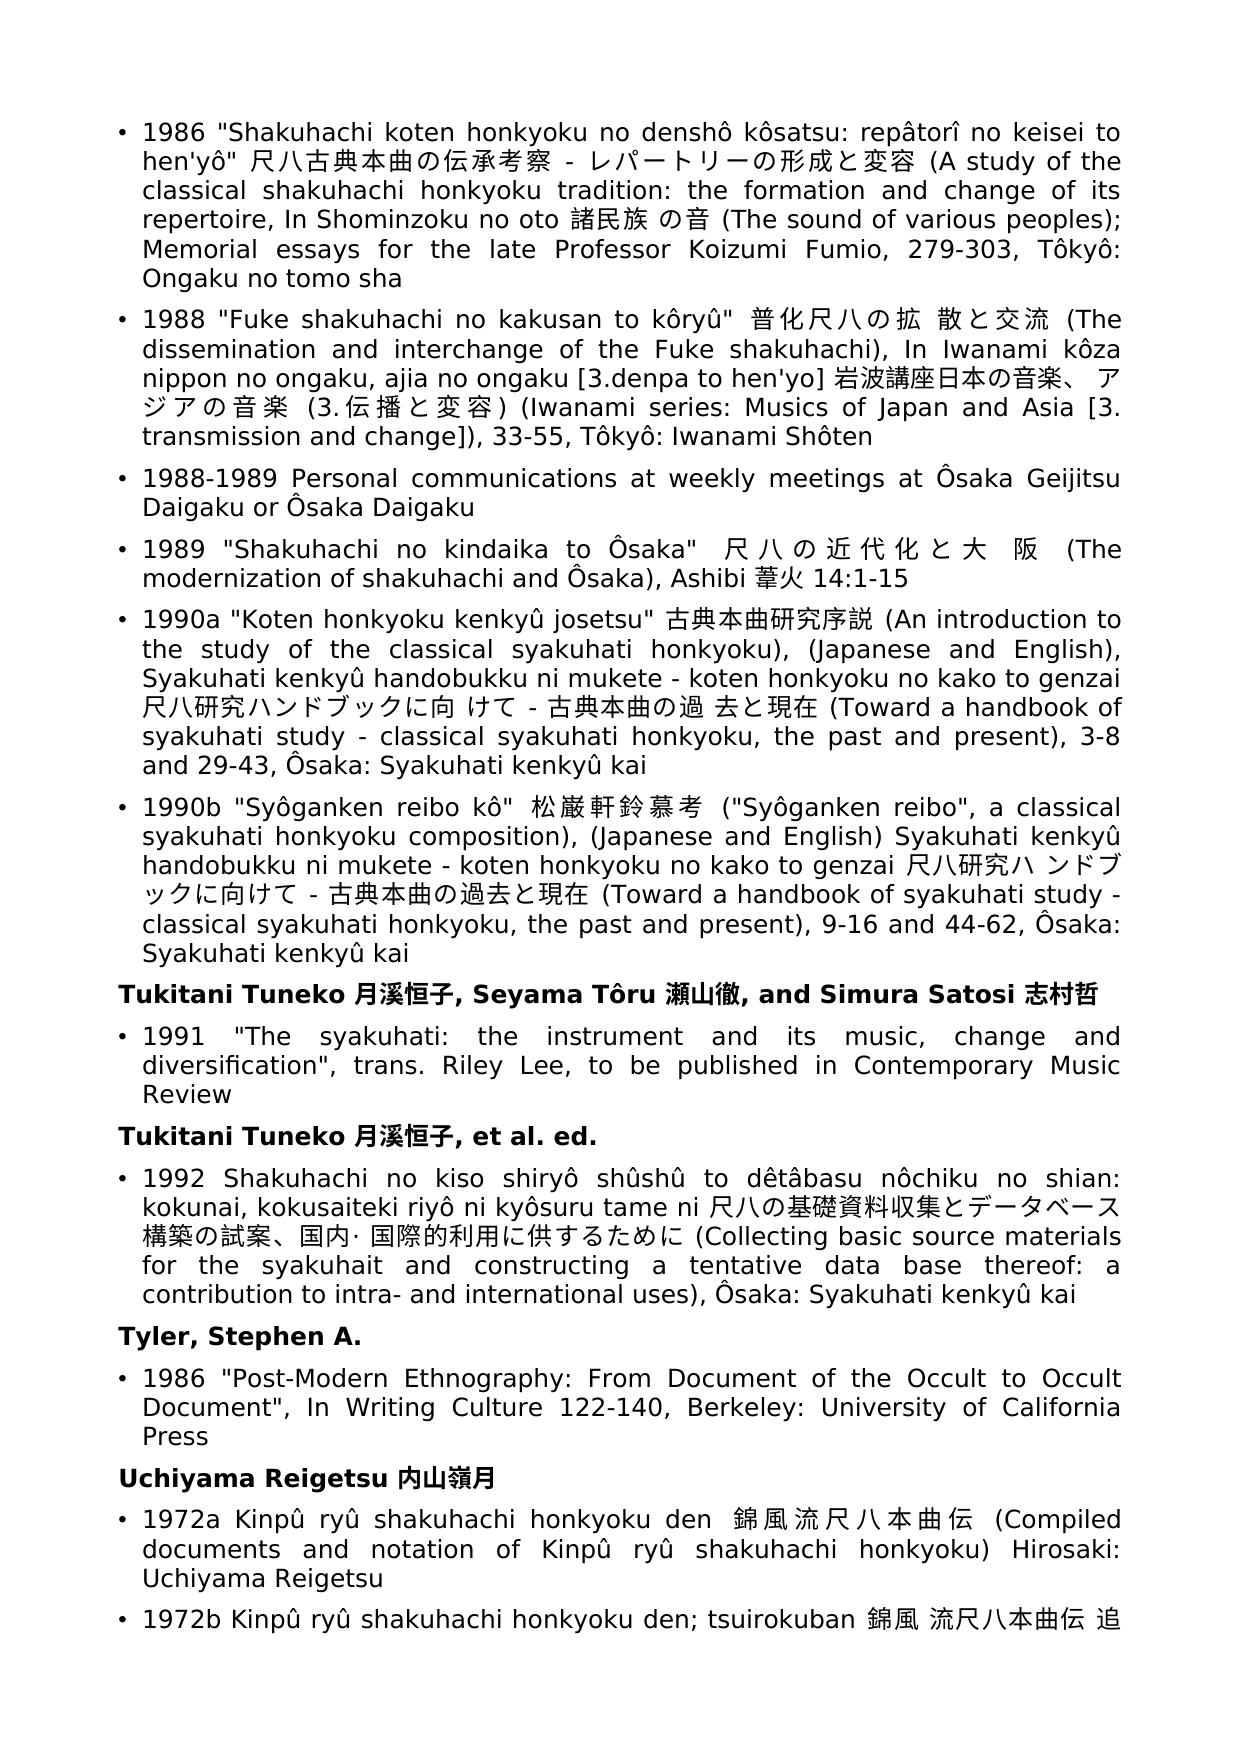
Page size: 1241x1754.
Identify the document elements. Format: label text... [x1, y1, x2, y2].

text Tukitani Tuneko 月溪恒子, Seyama Tôru 瀬山徹, and Simura Satosi 志村哲 [118, 981, 1122, 1010]
list 1986 "Post-Modern Ethnography: From Document of the Occult to Occult Document", In Writing Culture 122-140, Berkeley: University of California Press [118, 1364, 1122, 1451]
list 1988-1989 Personal communications at weekly meetings at Ôsaka Geijitsu Daigaku or Ôsaka Daigaku [118, 464, 1122, 522]
list 1990a "Koten honkyoku kenkyû josetsu" 古典本曲研究序説 (An introduction to the study of the classical syakuhati honkyoku), (Japanese and English), Syakuhati kenkyû handobukku ni mukete - koten honkyoku no kako to genzai 尺八研究ハンドブックに向 けて - 古典本曲の過 去と現在 (Toward a handbook of syakuhati study - classical syakuhati honkyoku, the past and present), 3-8 and 29-43, Ôsaka: Syakuhati kenkyû kai [118, 606, 1122, 781]
list 1992 Shakuhachi no kiso shiryô shûshû to dêtâbasu nôchiku no shian: kokunai, kokusaiteki riyô ni kyôsuru tame ni 尺八の基礎資料収集とデータベース構築の試案、国内· 国際的利用に供するために (Collecting basic source materials for the syakuhait and constructing a tentative data base thereof: a contribution to intra- and international uses), Ôsaka: Syakuhati kenkyû kai [118, 1164, 1122, 1310]
text Tyler, Stephen A. [118, 1322, 1122, 1351]
list 1991 "The syakuhati: the instrument and its music, change and diversification", trans. Riley Lee, to be published in Contemporary Music Review [118, 1022, 1122, 1110]
text Tukitani Tuneko 月溪恒子, et al. ed. [118, 1122, 1122, 1151]
list 1972a Kinpû ryû shakuhachi honkyoku den 錦風流尺八本曲伝 (Compiled documents and notation of Kinpû ryû shakuhachi honkyoku) Hirosaki: Uchiyama Reigetsu [118, 1506, 1122, 1593]
list 1986 "Shakuhachi koten honkyoku no denshô kôsatsu: repâtorî no keisei to hen'yô" 尺八古典本曲の伝承考察 - レパートリーの形成と変容 (A study of the classical shakuhachi honkyoku tradition: the formation and change of its repertoire, In Shominzoku no oto 諸民族 の音 (The sound of various peoples); Memorial essays for the late Professor Koizumi Fumio, 279-303, Tôkyô: Ongaku no tomo sha [118, 118, 1122, 293]
list 1990b "Syôganken reibo kô" 松巌軒鈴慕考 ("Syôganken reibo", a classical syakuhati honkyoku composition), (Japanese and English) Syakuhati kenkyû handobukku ni mukete - koten honkyoku no kako to genzai 尺八研究ハ ンドブックに向けて - 古典本曲の過去と現在 (Toward a handbook of syakuhati study - classical syakuhati honkyoku, the past and present), 9-16 and 44-62, Ôsaka: Syakuhati kenkyû kai [118, 793, 1122, 968]
list 1989 "Shakuhachi no kindaika to Ôsaka" 尺八の近代化と大 阪 (The modernization of shakuhachi and Ôsaka), Ashibi 葦火 14:1-15 [118, 535, 1122, 593]
text Uchiyama Reigetsu 内山嶺月 [118, 1464, 1122, 1493]
list 1988 "Fuke shakuhachi no kakusan to kôryû" 普化尺八の拡 散と交流 (The dissemination and interchange of the Fuke shakuhachi), In Iwanami kôza nippon no ongaku, ajia no ongaku [3.denpa to hen'yo] 岩波講座日本の音楽、 アジアの音楽 (3.伝播と変容) (Iwanami series: Musics of Japan and Asia [3. transmission and change]), 33-55, Tôkyô: Iwanami Shôten [118, 306, 1122, 451]
list 1972b Kinpû ryû shakuhachi honkyoku den; tsuirokuban 錦風 流尺八本曲伝 追 [118, 1606, 1122, 1635]
